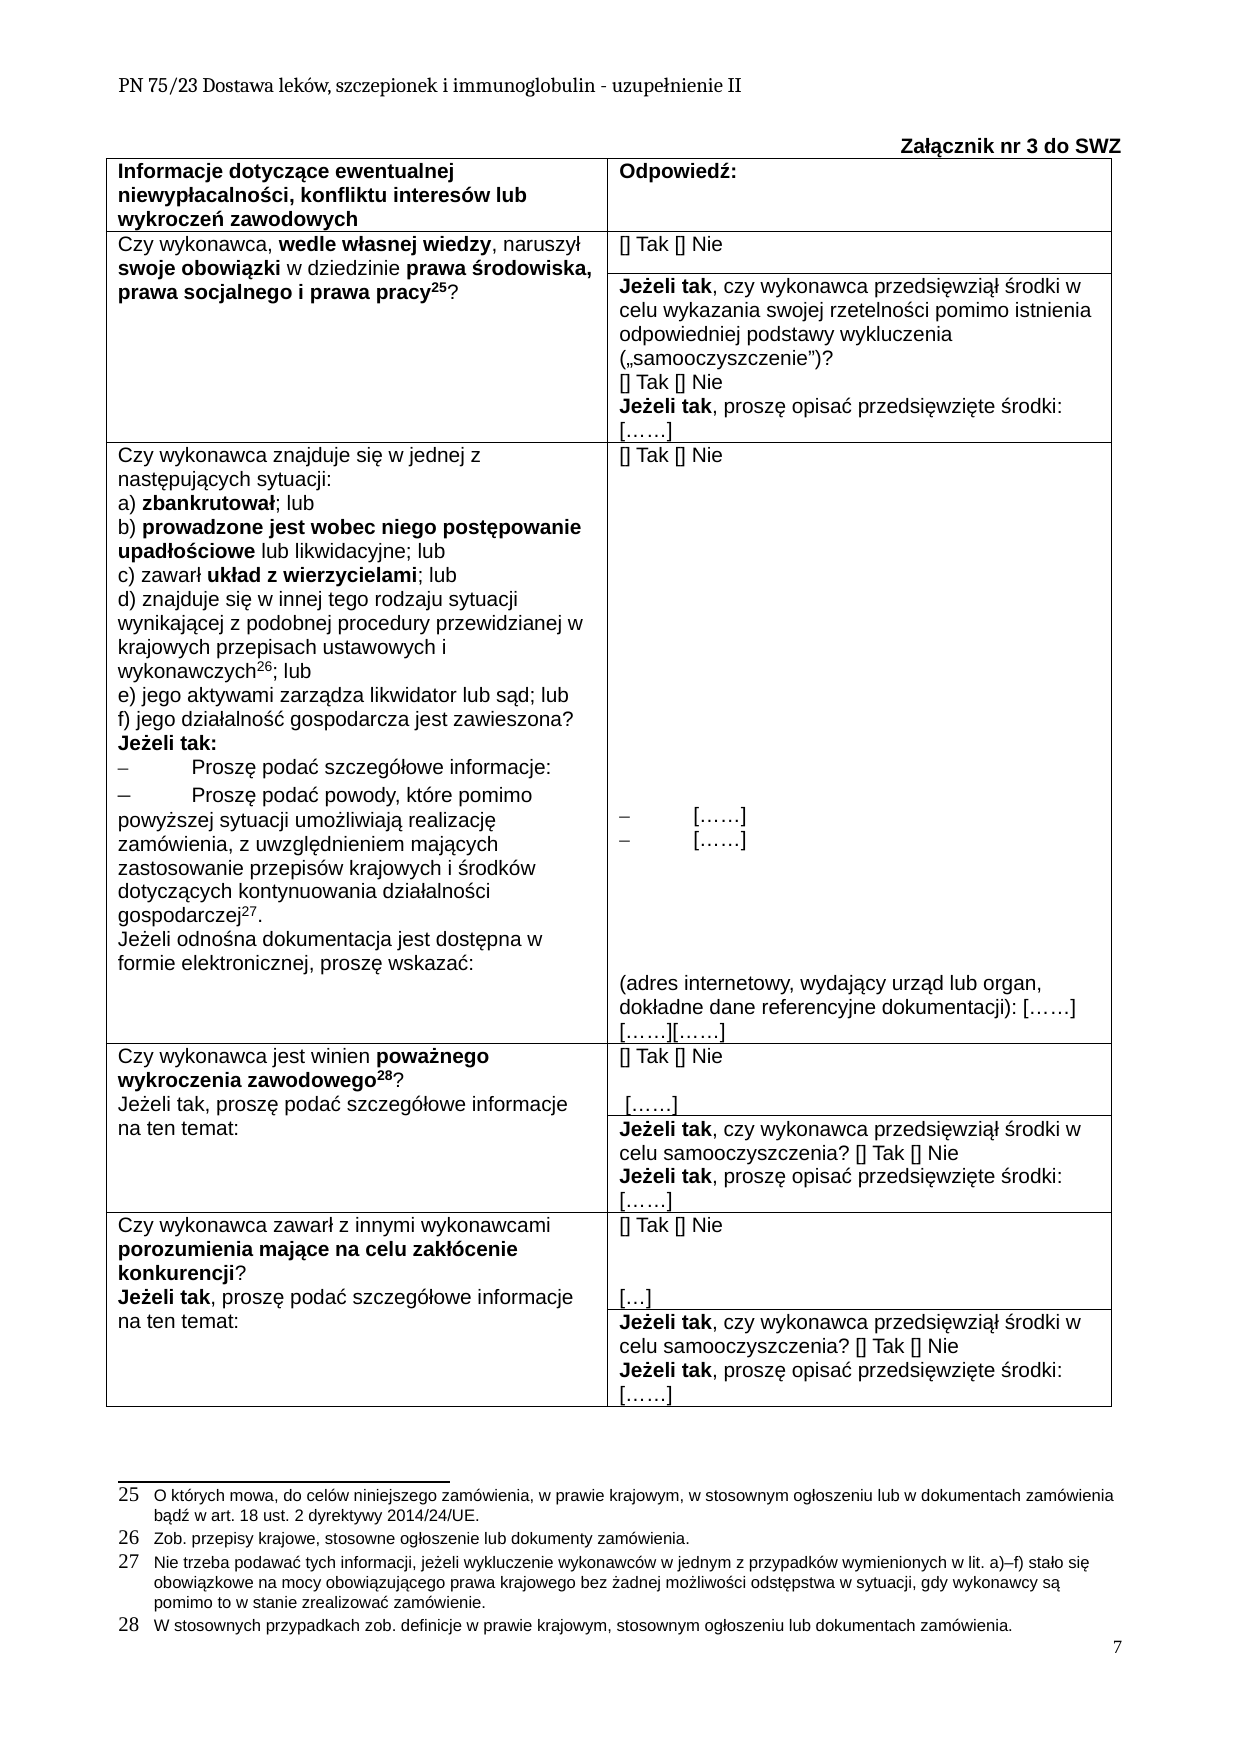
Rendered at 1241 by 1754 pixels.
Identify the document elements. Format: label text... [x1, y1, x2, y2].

table_cell Czy wykonawca, wedle własnej wiedzy, naruszył swoje obowiązki w dziedzinie prawa środowiska, prawa socjalnego i prawa pracy? [107, 232, 607, 442]
table_cell [] Tak [] Nie [608, 232, 1111, 273]
table_cell Jeżeli tak, czy wykonawca przedsięwziął środki w celu samooczyszczenia? [] Tak [] Nie Jeżeli tak, proszę opisać przedsięwzięte środki: [……] [608, 1310, 1111, 1406]
table_cell Jeżeli tak, czy wykonawca przedsięwziął środki w celu wykazania swojej rzetelności pomimo istnienia odpowiedniej podstawy wykluczenia („samooczyszczenie”)? [] Tak [] Nie Jeżeli tak, proszę opisać przedsięwzięte środki: [……] [608, 274, 1111, 442]
table_header Odpowiedź: [608, 159, 1111, 231]
table_header Informacje dotyczące ewentualnej niewypłacalności, konfliktu interesów lub wykroczeń zawodowych [107, 159, 607, 231]
table_cell Czy wykonawca zawarł z innymi wykonawcami porozumienia mające na celu zakłócenie konkurencji? Jeżeli tak, proszę podać szczegółowe informacje na ten temat: [107, 1213, 607, 1406]
table_cell [] Tak [] Nie [……] [608, 1044, 1111, 1115]
table_cell [] Tak [] Nie […] [608, 1213, 1111, 1309]
table_cell [] Tak [] Nie [……] [……] (adres internetowy, wydający urząd lub organ, dokładne dane referencyjne dokumentacji): [……][……][……] [608, 443, 1111, 1042]
table_cell Jeżeli tak, czy wykonawca przedsięwziął środki w celu samooczyszczenia? [] Tak [] Nie Jeżeli tak, proszę opisać przedsięwzięte środki: [……] [608, 1116, 1111, 1212]
table_cell Czy wykonawca znajduje się w jednej z następujących sytuacji: a) zbankrutował; lub b) prowadzone jest wobec niego postępowanie upadłościowe lub likwidacyjne; lub c) zawarł układ z wierzycielami; lub d) znajduje się w innej tego rodzaju sytuacji wynikającej z podobnej procedury przewidzianej w krajowych przepisach ustawowych i wykonawczych; lub e) jego aktywami zarządza likwidator lub sąd; lub f) jego działalność gospodarcza jest zawieszona? Jeżeli tak: Proszę podać szczegółowe informacje: Proszę podać powody, które pomimo powyższej sytuacji umożliwiają realizację zamówienia, z uwzględnieniem mających zastosowanie przepisów krajowych i środków dotyczących kontynuowania działalności gospodarczej. Jeżeli odnośna dokumentacja jest dostępna w formie elektronicznej, proszę wskazać: [107, 443, 607, 1042]
table_cell Czy wykonawca jest winien poważnego wykroczenia zawodowego? Jeżeli tak, proszę podać szczegółowe informacje na ten temat: [107, 1044, 607, 1212]
